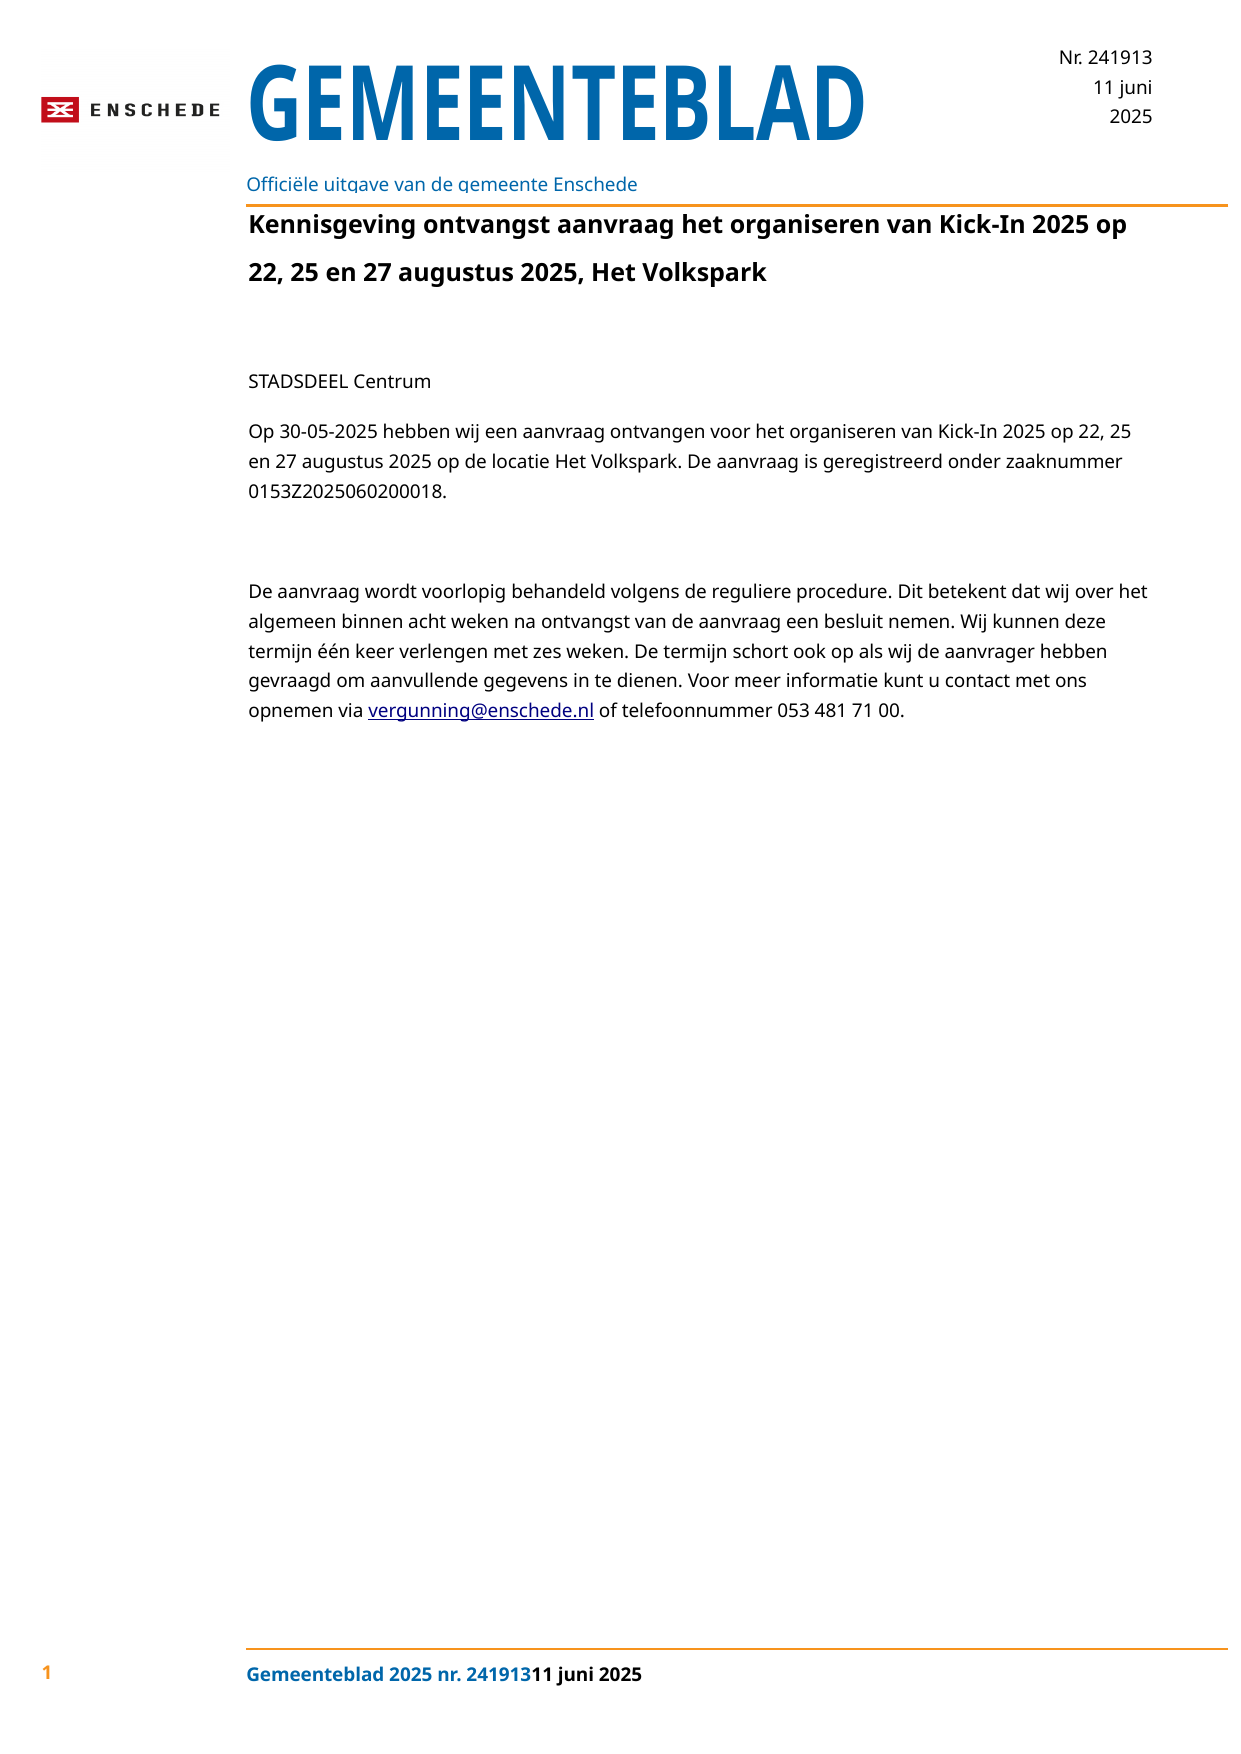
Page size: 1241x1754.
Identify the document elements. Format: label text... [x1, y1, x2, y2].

text Op 30-05-2025 hebben wij een aanvraag ontvangen voor het organiseren van Kick-In 2025 op 22, 25 en 27 augustus 2025 op de locatie Het Volkspark. De aanvraag is geregistreerd onder zaaknummer 0153Z2025060200018. [248, 419, 1152, 504]
text De aanvraag wordt voorlopig behandeld volgens de reguliere procedure. Dit betekent dat wij over het algemeen binnen acht weken na ontvangst van de aanvraag een besluit nemen. Wij kunnen deze termijn één keer verlengen met zes weken. De termijn schort ook op als wij de aanvrager hebben gevraagd om aanvullende gegevens in te dienen. Voor meer informatie kunt u contact met ons opnemen via vergunning@enschede.nl of telefoonnummer 053 481 71 00. [248, 579, 1152, 723]
text Kennisgeving ontvangst aanvraag het organiseren van Kick-In 2025 op 22, 25 en 27 augustus 2025, Het Volkspark [248, 207, 1152, 288]
picture [41, 47, 231, 172]
text STADSDEEL Centrum [248, 368, 1152, 394]
